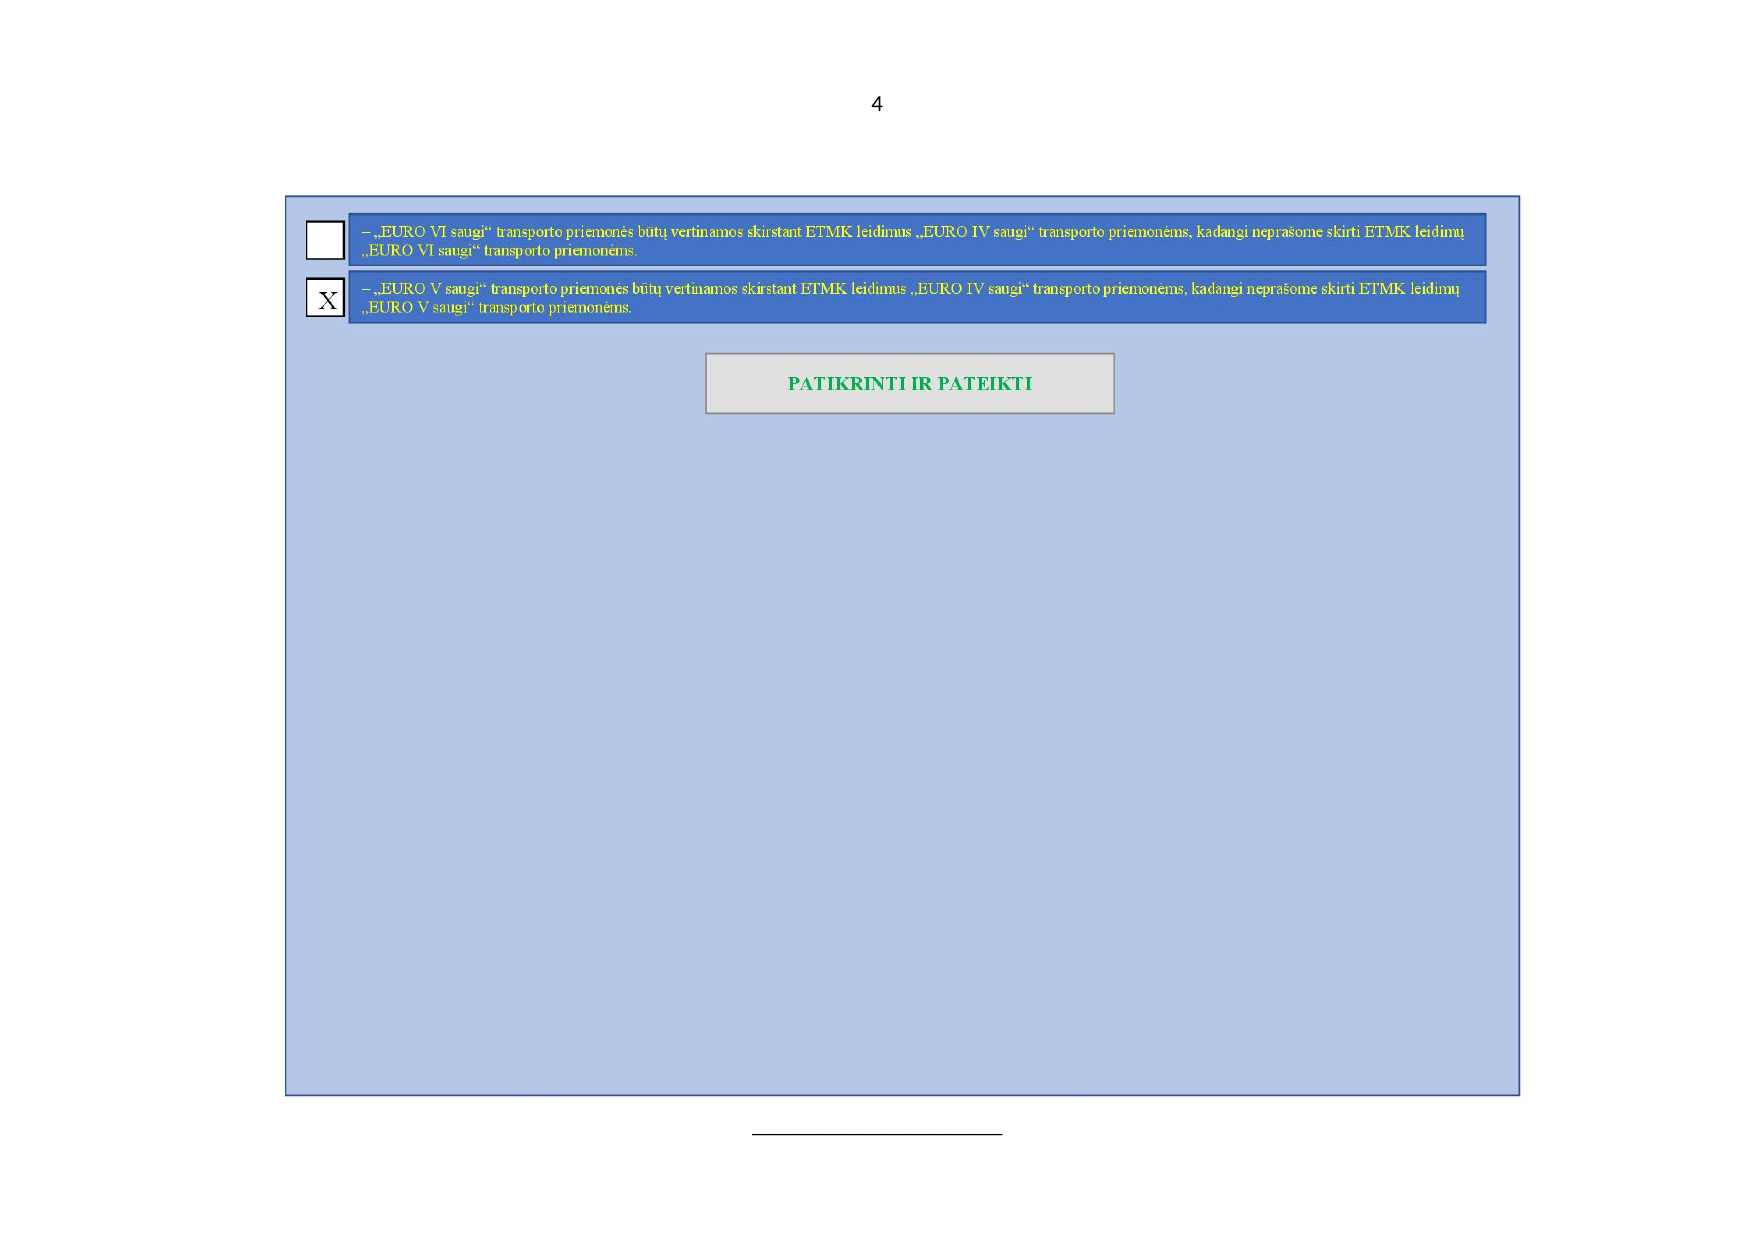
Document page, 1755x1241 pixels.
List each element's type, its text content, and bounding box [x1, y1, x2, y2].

text ____________________ [118, 1109, 1636, 1137]
